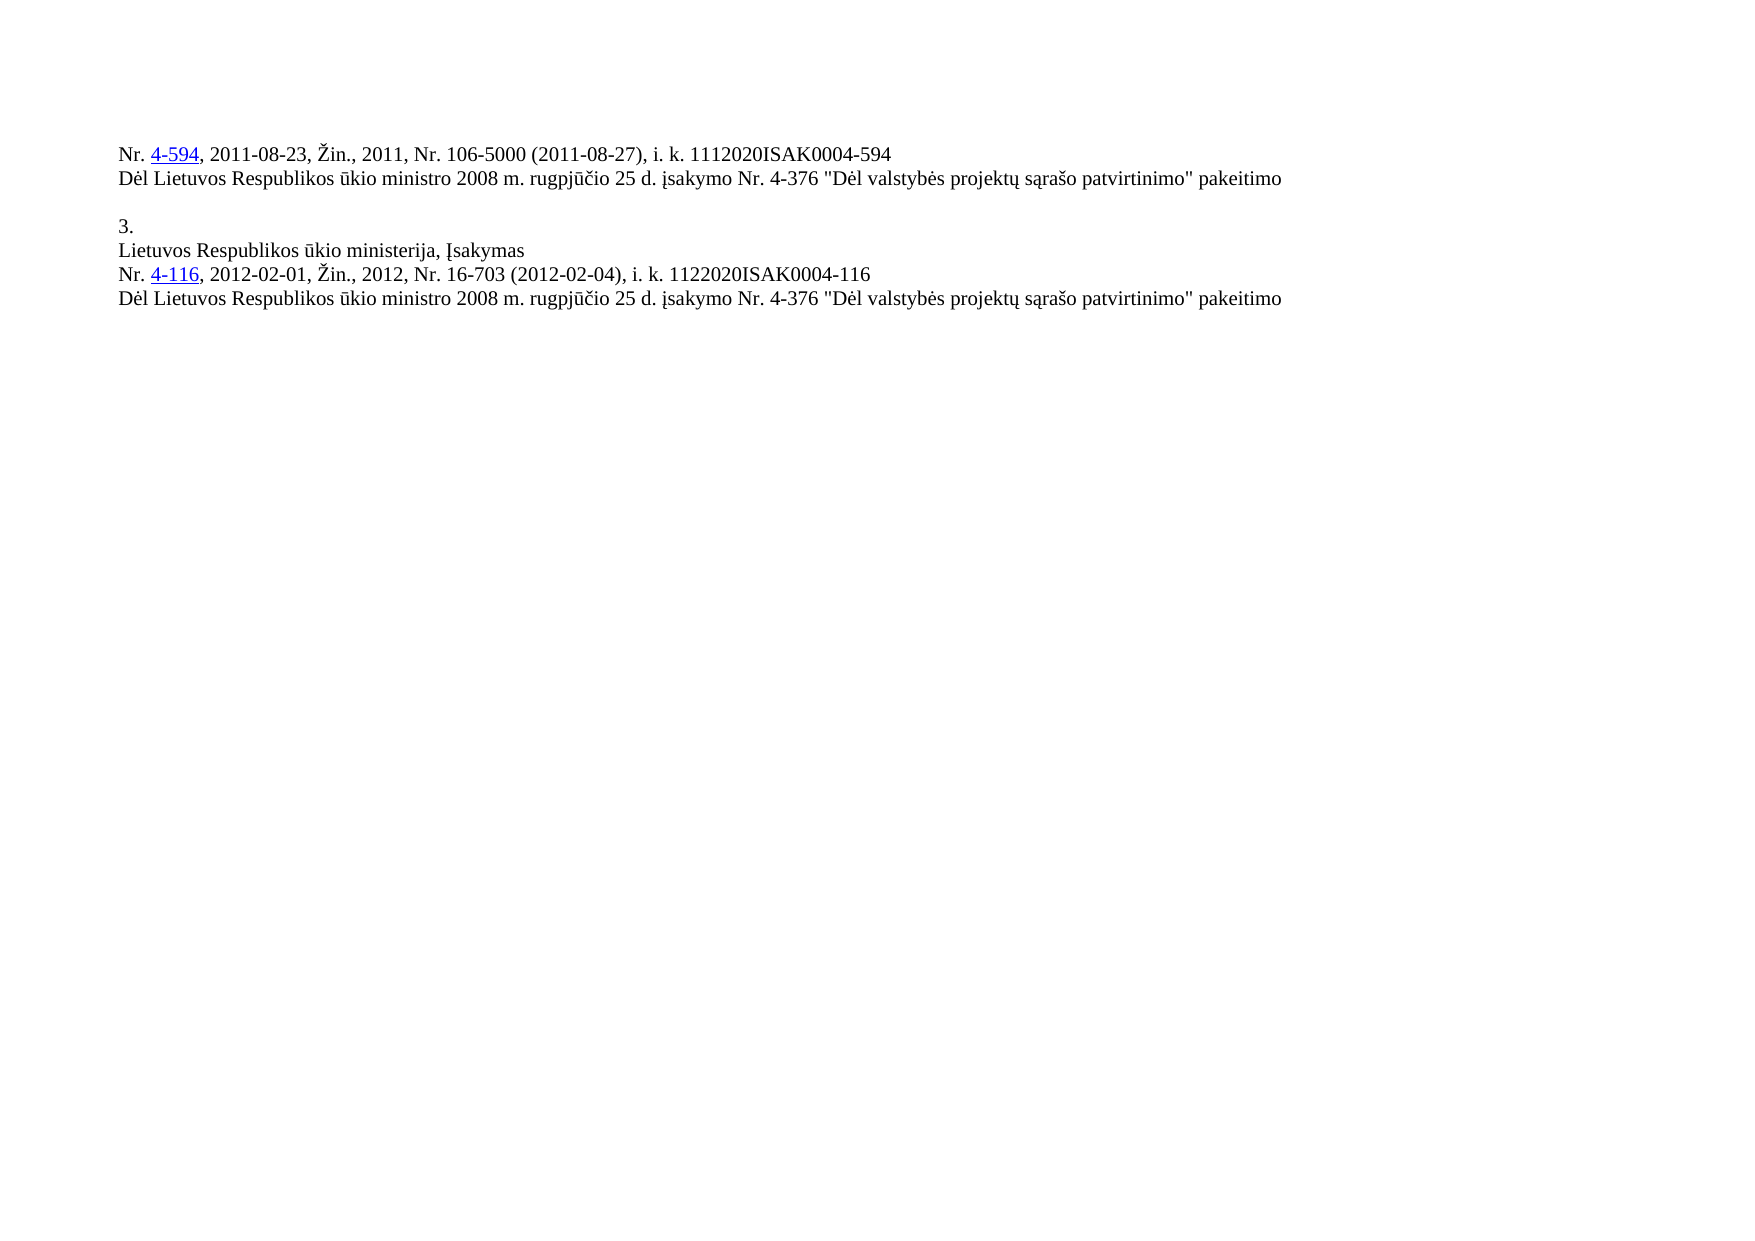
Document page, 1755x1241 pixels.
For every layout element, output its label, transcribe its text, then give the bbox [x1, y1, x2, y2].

text Dėl Lietuvos Respublikos ūkio ministro 2008 m. rugpjūčio 25 d. įsakymo Nr. 4-376 "Dėl valstybės projektų sąrašo patvirtinimo" pakeitimo [118, 286, 1636, 310]
text Dėl Lietuvos Respublikos ūkio ministro 2008 m. rugpjūčio 25 d. įsakymo Nr. 4-376 "Dėl valstybės projektų sąrašo patvirtinimo" pakeitimo [118, 166, 1636, 190]
text Lietuvos Respublikos ūkio ministerija, Įsakymas [118, 238, 1636, 262]
text 3. [118, 214, 1636, 238]
text Nr. 4-594, 2011-08-23, Žin., 2011, Nr. 106-5000 (2011-08-27), i. k. 1112020ISAK0004-594 [118, 142, 1636, 166]
text Nr. 4-116, 2012-02-01, Žin., 2012, Nr. 16-703 (2012-02-04), i. k. 1122020ISAK0004-116 [118, 262, 1636, 286]
